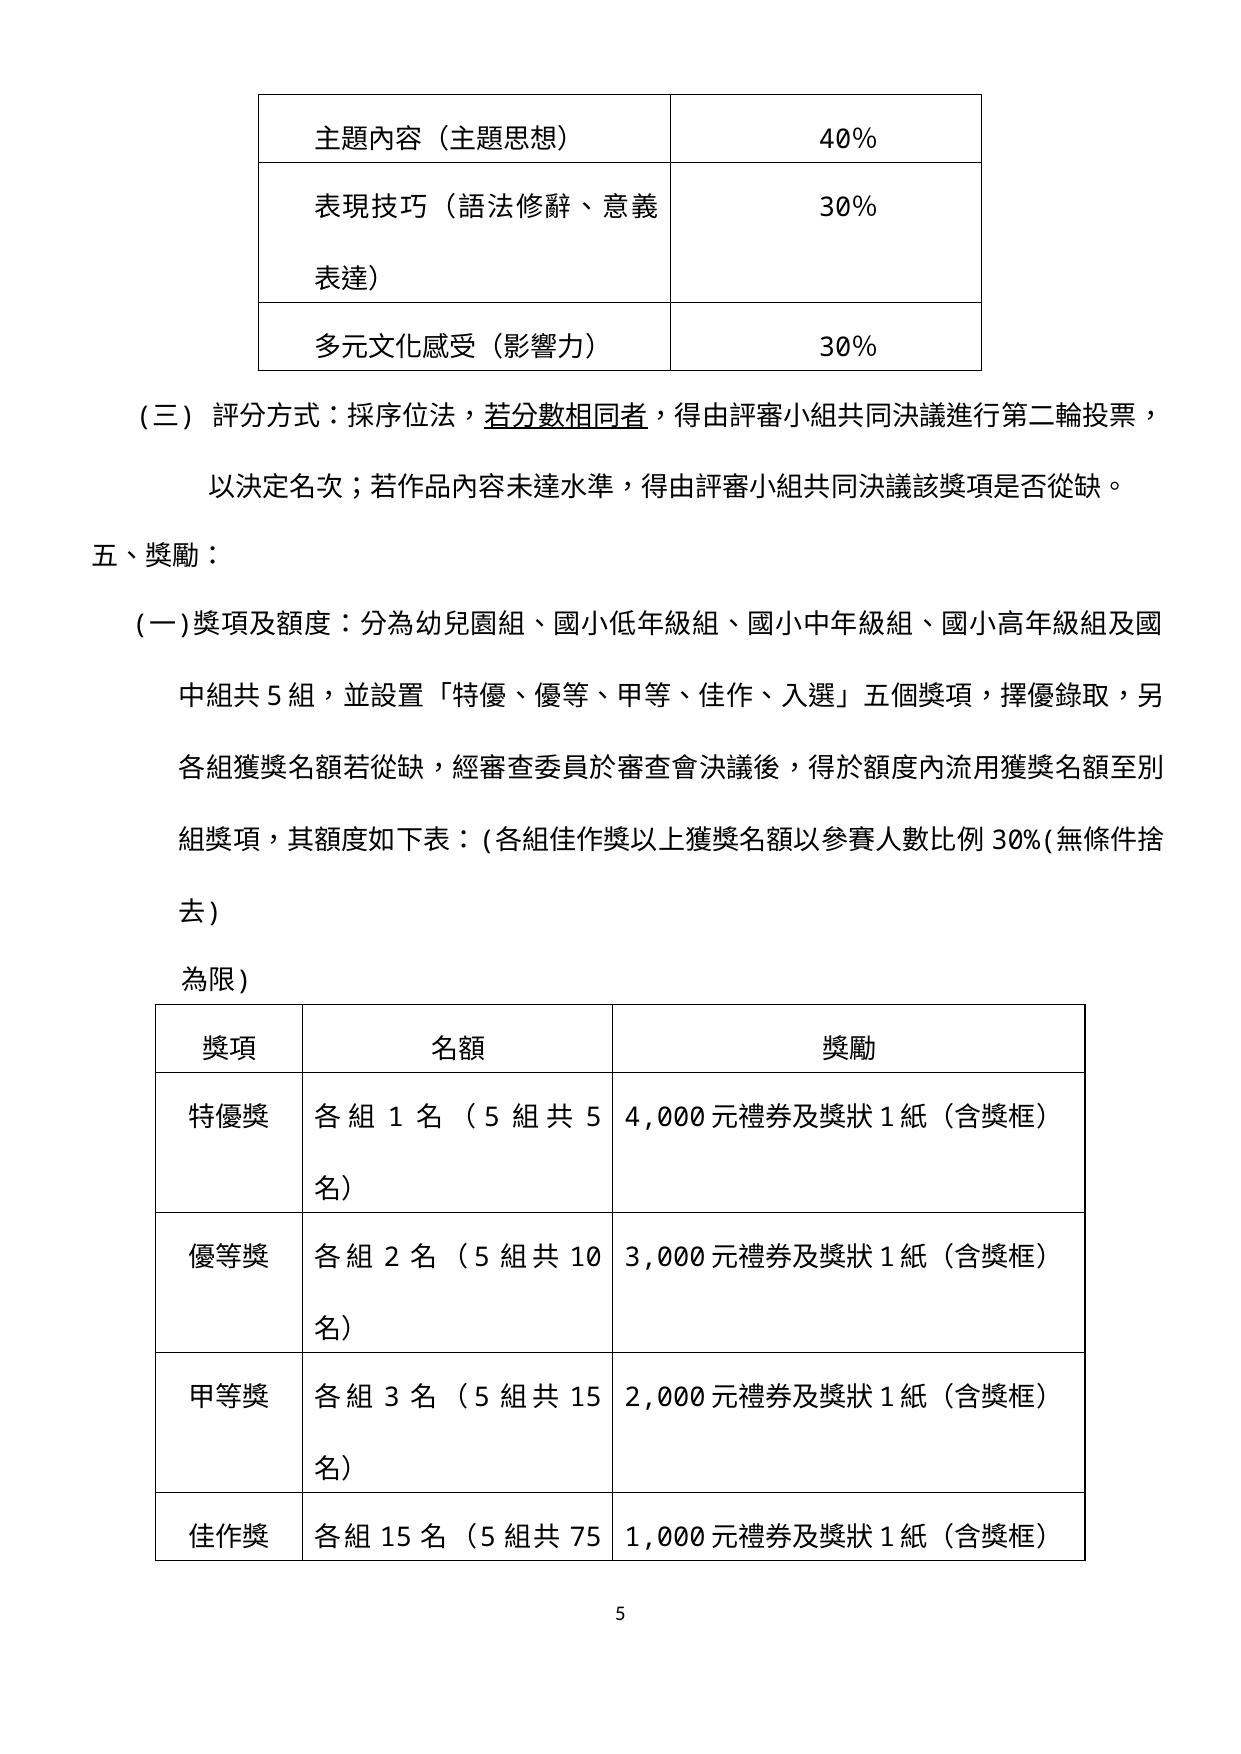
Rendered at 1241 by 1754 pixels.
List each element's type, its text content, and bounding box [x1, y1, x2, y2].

table_cell 1,000元禮券及獎狀1紙（含獎框） [613, 1493, 1084, 1560]
table_cell 2,000元禮券及獎狀1紙（含獎框） [613, 1353, 1084, 1492]
table_cell 佳作獎 [156, 1493, 302, 1560]
table_cell 30％ [671, 163, 981, 302]
table_cell 各組3名（5組共15名） [303, 1353, 612, 1492]
text 為限) [100, 936, 1165, 998]
table_cell 優等獎 [156, 1213, 302, 1352]
table_cell 各組15名（5組共75 [303, 1493, 612, 1560]
table_header 名額 [303, 1005, 612, 1072]
table_header 獎項 [156, 1005, 302, 1072]
text (一)獎項及額度：分為幼兒園組、國小低年級組、國小中年級組、國小高年級組及國中組共5組，並設置「特優、優等、甲等、佳作、入選」五個獎項，擇優錄取，另各組獲獎名額若從缺，經審查委員於審查會決議後，得於額度內流用獲獎名額至別組獎項，其額度如下表：(各組佳作獎以上獲獎名額以參賽人數比例30%(無條件捨去) [115, 580, 1165, 930]
table_header 獎勵 [613, 1005, 1084, 1072]
table_cell 主題內容（主題思想） [259, 95, 670, 162]
table_cell 甲等獎 [156, 1353, 302, 1492]
table_cell 40％ [671, 95, 981, 162]
table_cell 特優獎 [156, 1073, 302, 1212]
text (三) 評分方式：採序位法，若分數相同者，得由評審小組共同決議進行第二輪投票，以決定名次；若作品內容未達水準，得由評審小組共同決議該獎項是否從缺。 [119, 371, 1165, 506]
table_cell 30％ [671, 303, 981, 370]
table_cell 各組1名（5組共5名） [303, 1073, 612, 1212]
table_cell 各組2名（5組共10名） [303, 1213, 612, 1352]
table_cell 表現技巧（語法修辭、意義表達） [259, 163, 670, 302]
table_cell 3,000元禮券及獎狀1紙（含獎框） [613, 1213, 1084, 1352]
table_cell 4,000元禮券及獎狀1紙（含獎框） [613, 1073, 1084, 1212]
table_cell 多元文化感受（影響力） [259, 303, 670, 370]
text 五、獎勵： [75, 512, 1165, 574]
